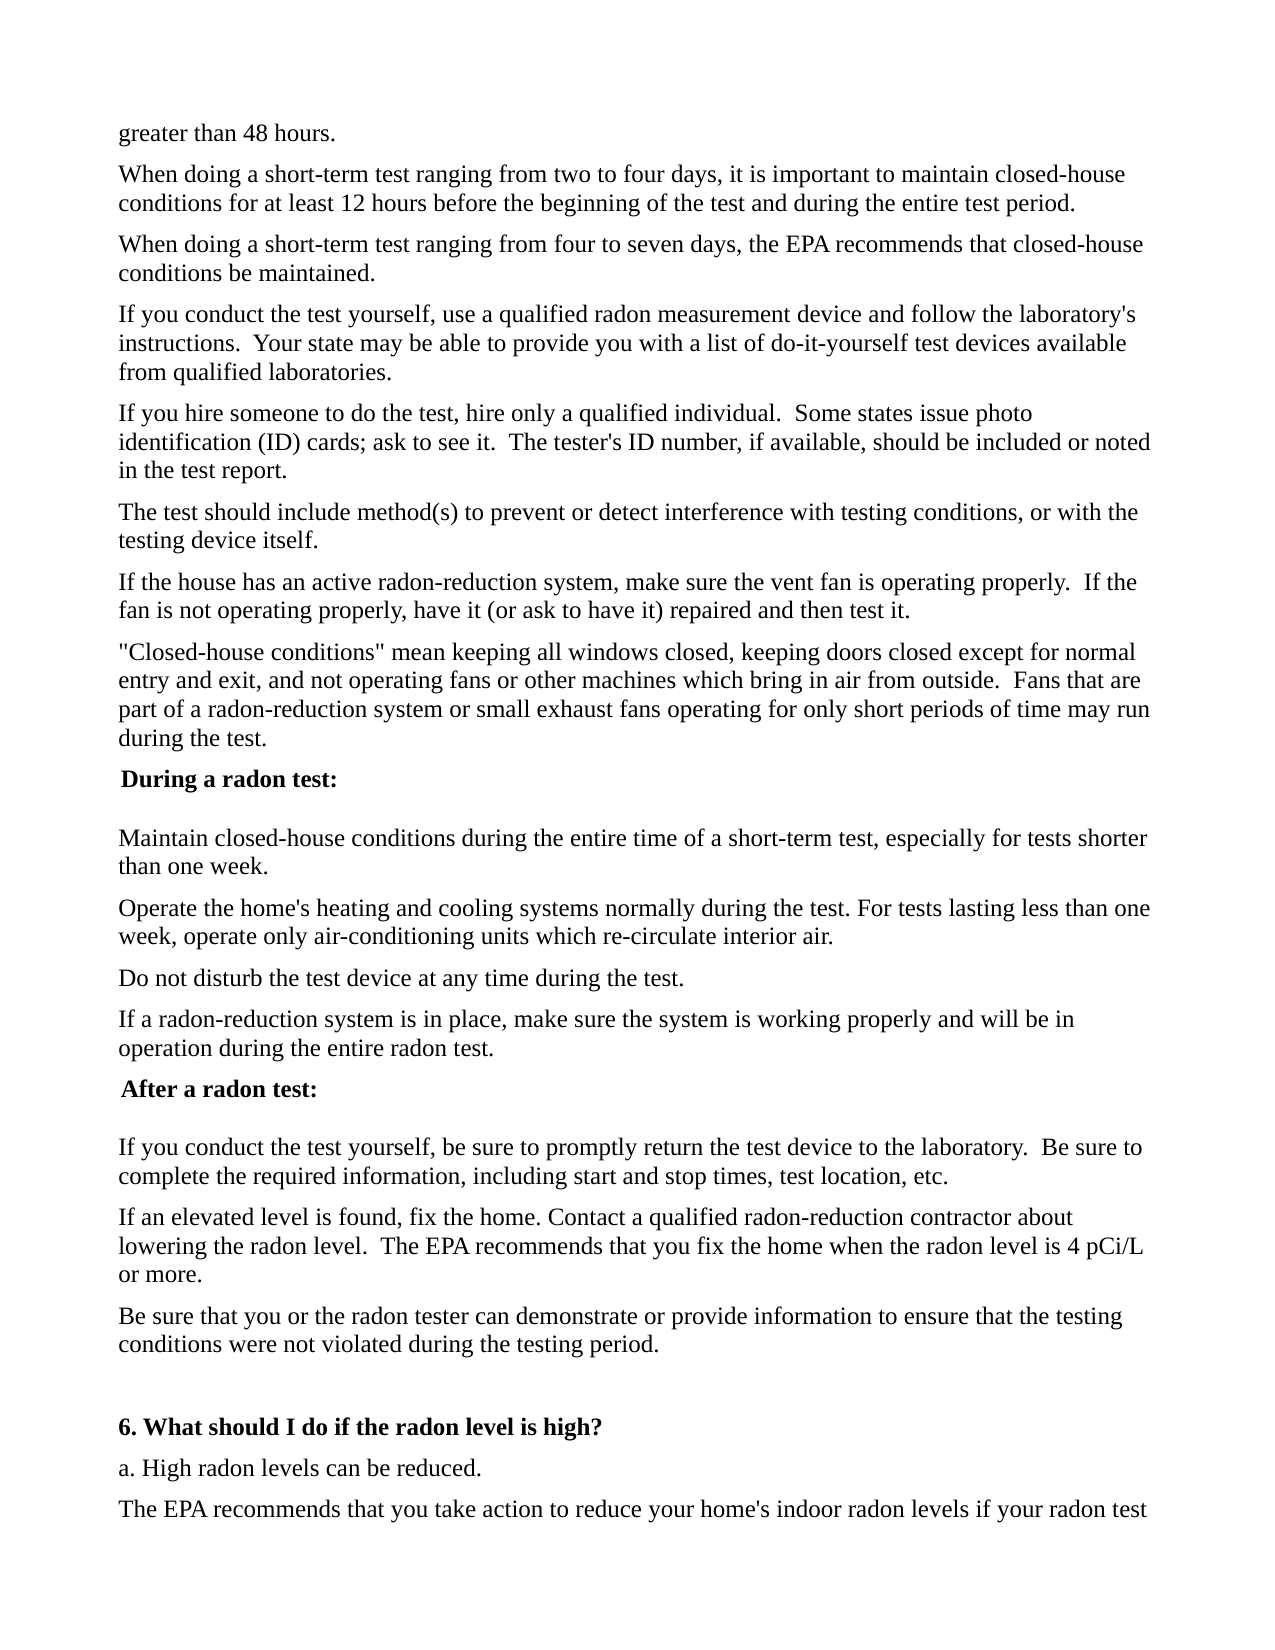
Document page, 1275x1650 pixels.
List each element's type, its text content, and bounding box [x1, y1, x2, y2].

text If an elevated level is found, fix the home. Contact a qualified radon-reduction contractor about lowering the radon level. The EPA recommends that you fix the home when the radon level is 4 pCi/L or more. [118, 1202, 1157, 1288]
text Do not disturb the test device at any time during the test. [118, 963, 1157, 991]
text 6. What should I do if the radon level is high? [118, 1412, 1157, 1441]
text Operate the home's heating and cooling systems normally during the test. For tests lasting less than one week, operate only air-conditioning units which re-circulate interior air. [118, 893, 1157, 950]
text "Closed-house conditions" mean keeping all windows closed, keeping doors closed except for normal entry and exit, and not operating fans or other machines which bring in air from outside. Fans that are part of a radon-reduction system or small exhaust fans operating for only short periods of time may run during the test. [118, 637, 1157, 752]
text If you conduct the test yourself, use a qualified radon measurement device and follow the laboratory's instructions. Your state may be able to provide you with a list of do-it-yourself test devices available from qualified laboratories. [118, 299, 1157, 386]
text Maintain closed-house conditions during the entire time of a short-term test, especially for tests shorter than one week. [118, 823, 1157, 880]
text The EPA recommends that you take action to reduce your home's indoor radon levels if your radon test [118, 1494, 1157, 1523]
text a. High radon levels can be reduced. [118, 1453, 1157, 1482]
text If a radon-reduction system is in place, make sure the system is working properly and will be in operation during the entire radon test. [118, 1004, 1157, 1061]
text When doing a short-term test ranging from two to four days, it is important to maintain closed-house conditions for at least 12 hours before the beginning of the test and during the entire test period. [118, 159, 1157, 217]
text If you conduct the test yourself, be sure to promptly return the test device to the laboratory. Be sure to complete the required information, including start and stop times, test location, etc. [118, 1132, 1157, 1189]
text If the house has an active radon-reduction system, make sure the vent fan is operating properly. If the fan is not operating properly, have it (or ask to have it) repaired and then test it. [118, 567, 1157, 624]
text If you hire someone to do the test, hire only a qualified individual. Some states issue photo identification (ID) cards; ask to see it. The tester's ID number, if available, should be included or noted in the test report. [118, 398, 1157, 484]
table_header After a radon test: [121, 1074, 318, 1132]
text greater than 48 hours. [118, 118, 1157, 147]
text When doing a short-term test ranging from four to seven days, the EPA recommends that closed-house conditions be maintained. [118, 229, 1157, 287]
text The test should include method(s) to prevent or detect interference with testing conditions, or with the testing device itself. [118, 497, 1157, 554]
table_header During a radon test: [121, 764, 338, 823]
text Be sure that you or the radon tester can demonstrate or provide information to ensure that the testing conditions were not violated during the testing period. [118, 1301, 1157, 1358]
